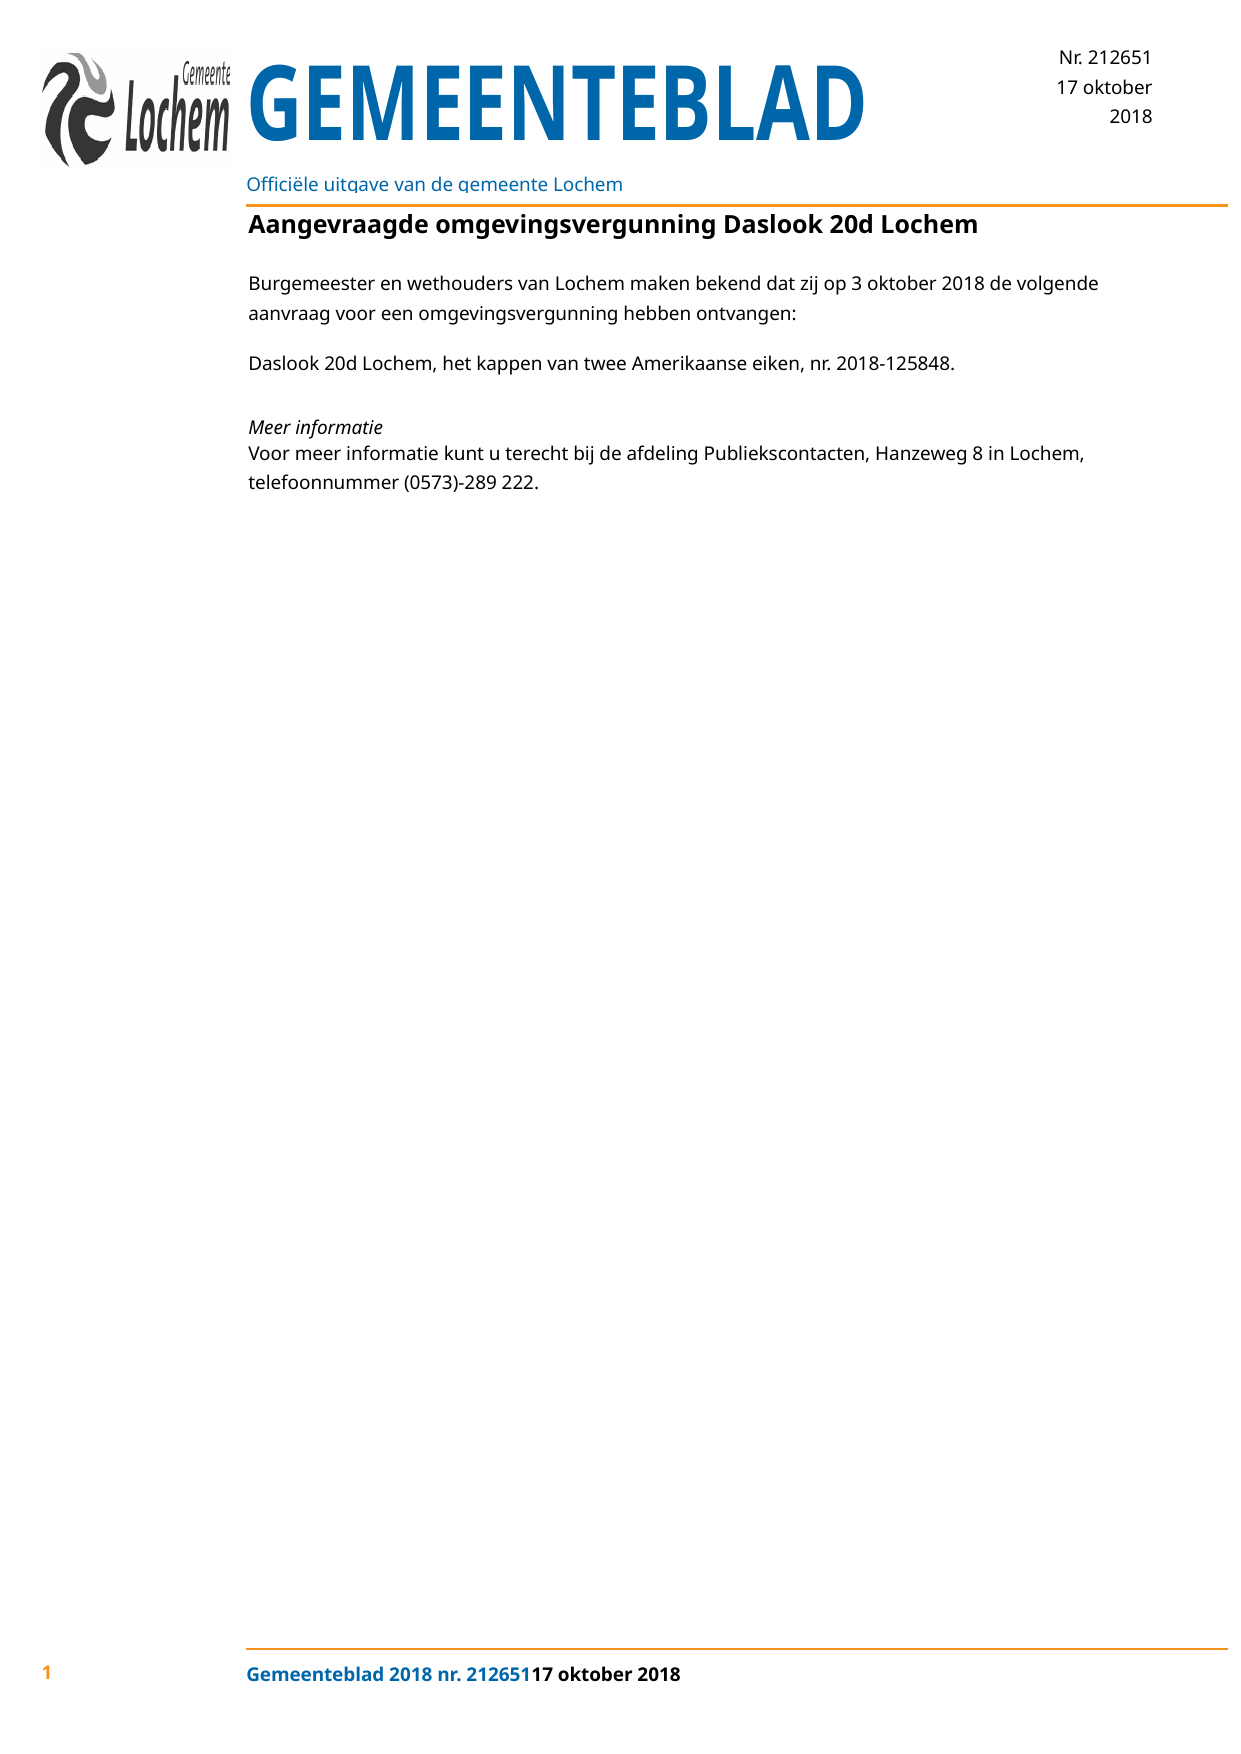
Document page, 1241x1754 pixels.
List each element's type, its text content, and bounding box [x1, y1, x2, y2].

text Voor meer informatie kunt u terecht bij de afdeling Publiekscontacten, Hanzeweg 8 in Lochem, telefoonnummer (0573)-289 222. [248, 440, 1152, 495]
picture [41, 47, 231, 172]
text Aangevraagde omgevingsvergunning Daslook 20d Lochem [248, 207, 1152, 241]
text Daslook 20d Lochem, het kappen van twee Amerikaanse eiken, nr. 2018-125848. [248, 350, 1152, 376]
text Meer informatie [248, 414, 1152, 440]
text Burgemeester en wethouders van Lochem maken bekend dat zij op 3 oktober 2018 de volgende aanvraag voor een omgevingsvergunning hebben ontvangen: [248, 270, 1152, 326]
